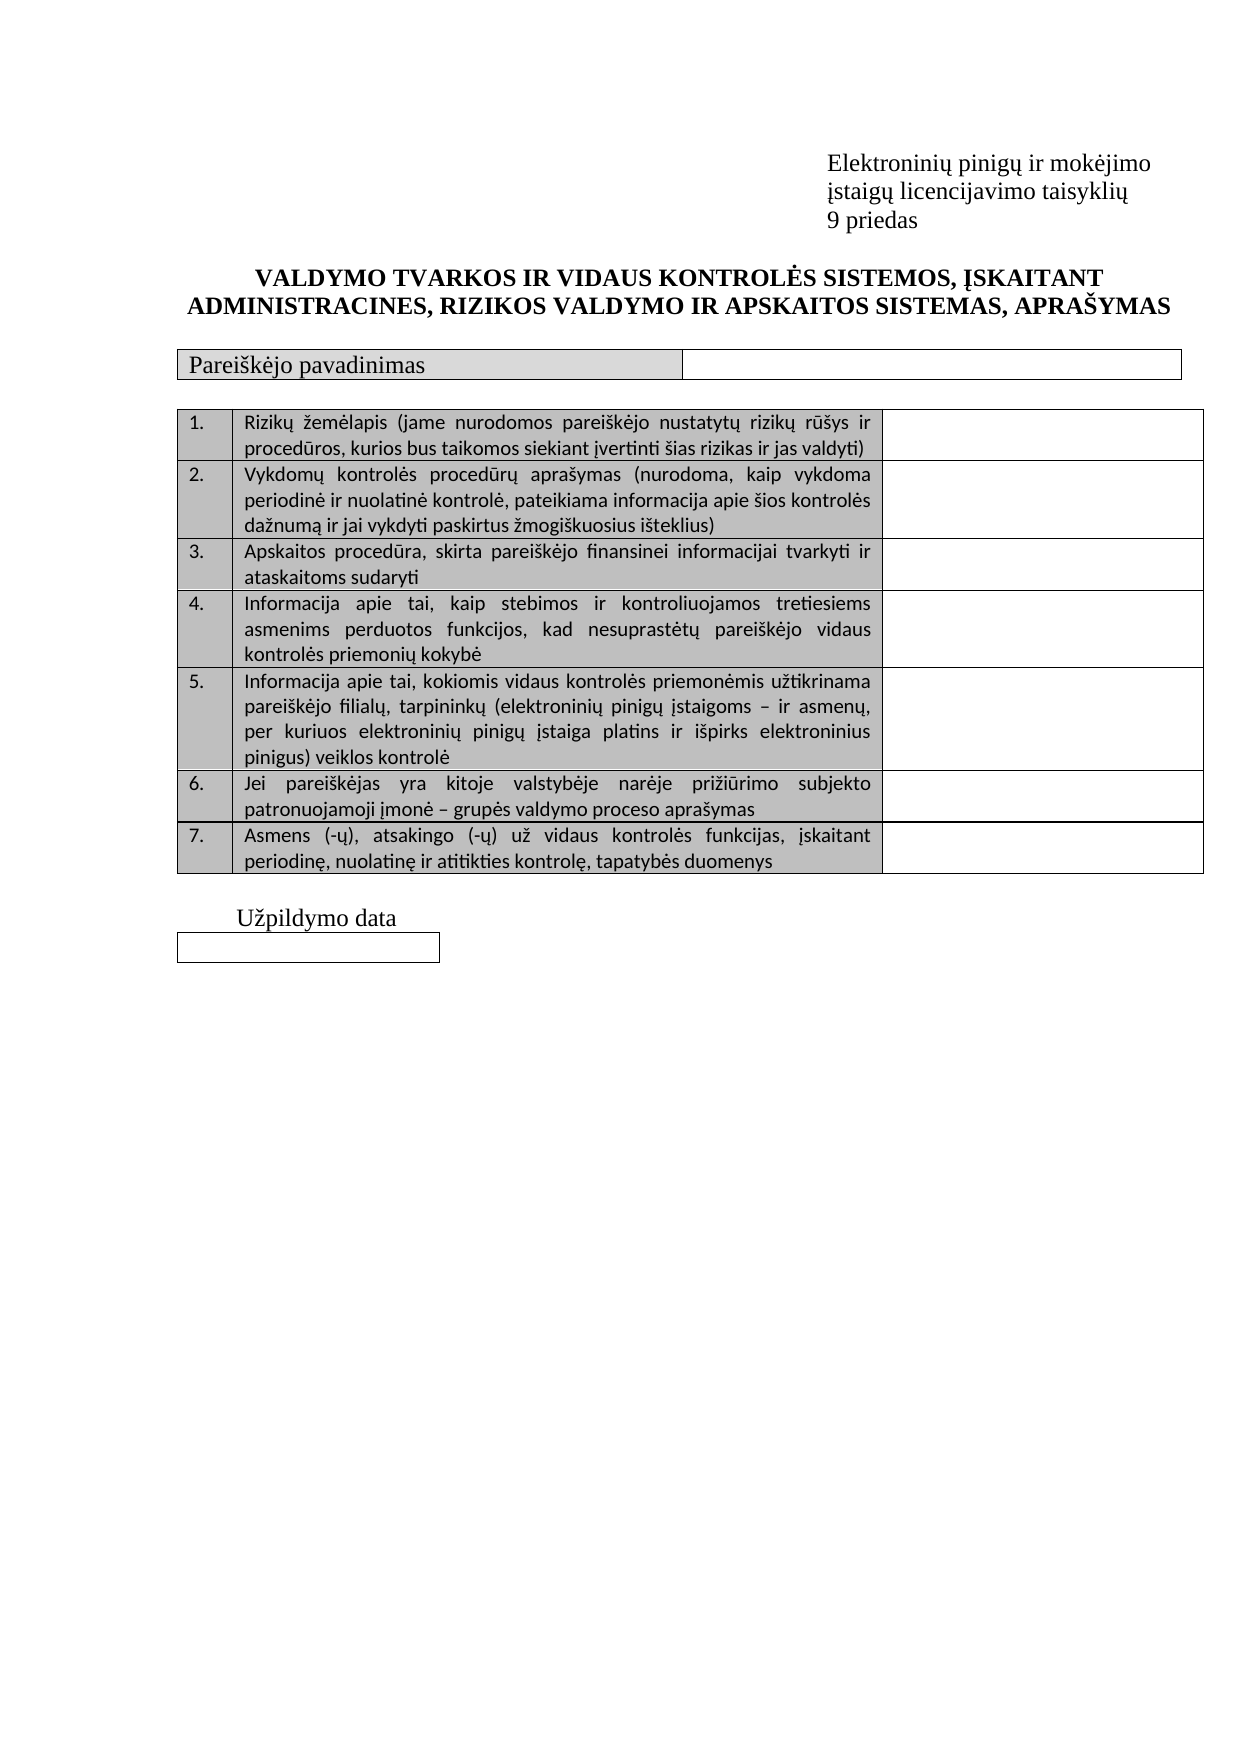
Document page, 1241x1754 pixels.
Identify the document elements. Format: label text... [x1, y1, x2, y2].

table_cell 3. [178, 539, 232, 589]
table_cell Informacija apie tai, kokiomis vidaus kontrolės priemonėmis užtikrinama pareiškėjo filialų, tarpininkų (elektroninių pinigų įstaigoms – ir asmenų, per kuriuos elektroninių pinigų įstaiga platins ir išpirks elektroninius pinigus) veiklos kontrolė [233, 668, 882, 769]
table_cell 6. [178, 771, 232, 821]
table_header Rizikų žemėlapis (jame nurodomos pareiškėjo nustatytų rizikų rūšys ir procedūros, kurios bus taikomos siekiant įvertinti šias rizikas ir jas valdyti) [233, 410, 882, 460]
text VALDYMO TVARKOS IR VIDAUS KONTROLĖS SISTEMOS, ĮSKAITANT ADMINISTRACINES, RIZIKOS VALDYMO IR APSKAITOS SISTEMAS, APRAŠYMAS [177, 263, 1181, 320]
table_cell 7. [178, 823, 232, 873]
text Užpildymo data [177, 903, 1181, 932]
table_cell [883, 823, 1203, 873]
table_cell Apskaitos procedūra, skirta pareiškėjo finansinei informacijai tvarkyti ir ataskaitoms sudaryti [233, 539, 882, 589]
table_cell [883, 591, 1203, 667]
text Elektroninių pinigų ir mokėjimo [223, 148, 1181, 176]
table_header [178, 933, 439, 962]
table_cell Asmens (-ų), atsakingo (-ų) už vidaus kontrolės funkcijas, įskaitant periodinę, nuolatinę ir atitikties kontrolę, tapatybės duomenys [233, 823, 882, 873]
table_cell Informacija apie tai, kaip stebimos ir kontroliuojamos tretiesiems asmenims perduotos funkcijos, kad nesuprastėtų pareiškėjo vidaus kontrolės priemonių kokybė [233, 591, 882, 667]
table_cell [883, 771, 1203, 821]
table_cell 5. [178, 668, 232, 769]
table_header [683, 350, 1181, 379]
text 9 priedas [223, 205, 1181, 234]
table_cell Jei pareiškėjas yra kitoje valstybėje narėje prižiūrimo subjekto patronuojamoji įmonė – grupės valdymo proceso aprašymas [233, 771, 882, 821]
table_cell 4. [178, 591, 232, 667]
table_header [883, 410, 1203, 460]
table_cell [883, 668, 1203, 769]
table_header 1. [178, 410, 232, 460]
table_cell Vykdomų kontrolės procedūrų aprašymas (nurodoma, kaip vykdoma periodinė ir nuolatinė kontrolė, pateikiama informacija apie šios kontrolės dažnumą ir jai vykdyti paskirtus žmogiškuosius išteklius) [233, 461, 882, 538]
table_cell [883, 539, 1203, 589]
text įstaigų licencijavimo taisyklių [223, 176, 1181, 205]
table_cell [883, 461, 1203, 538]
table_header Pareiškėjo pavadinimas [178, 350, 682, 379]
table_cell 2. [178, 461, 232, 538]
